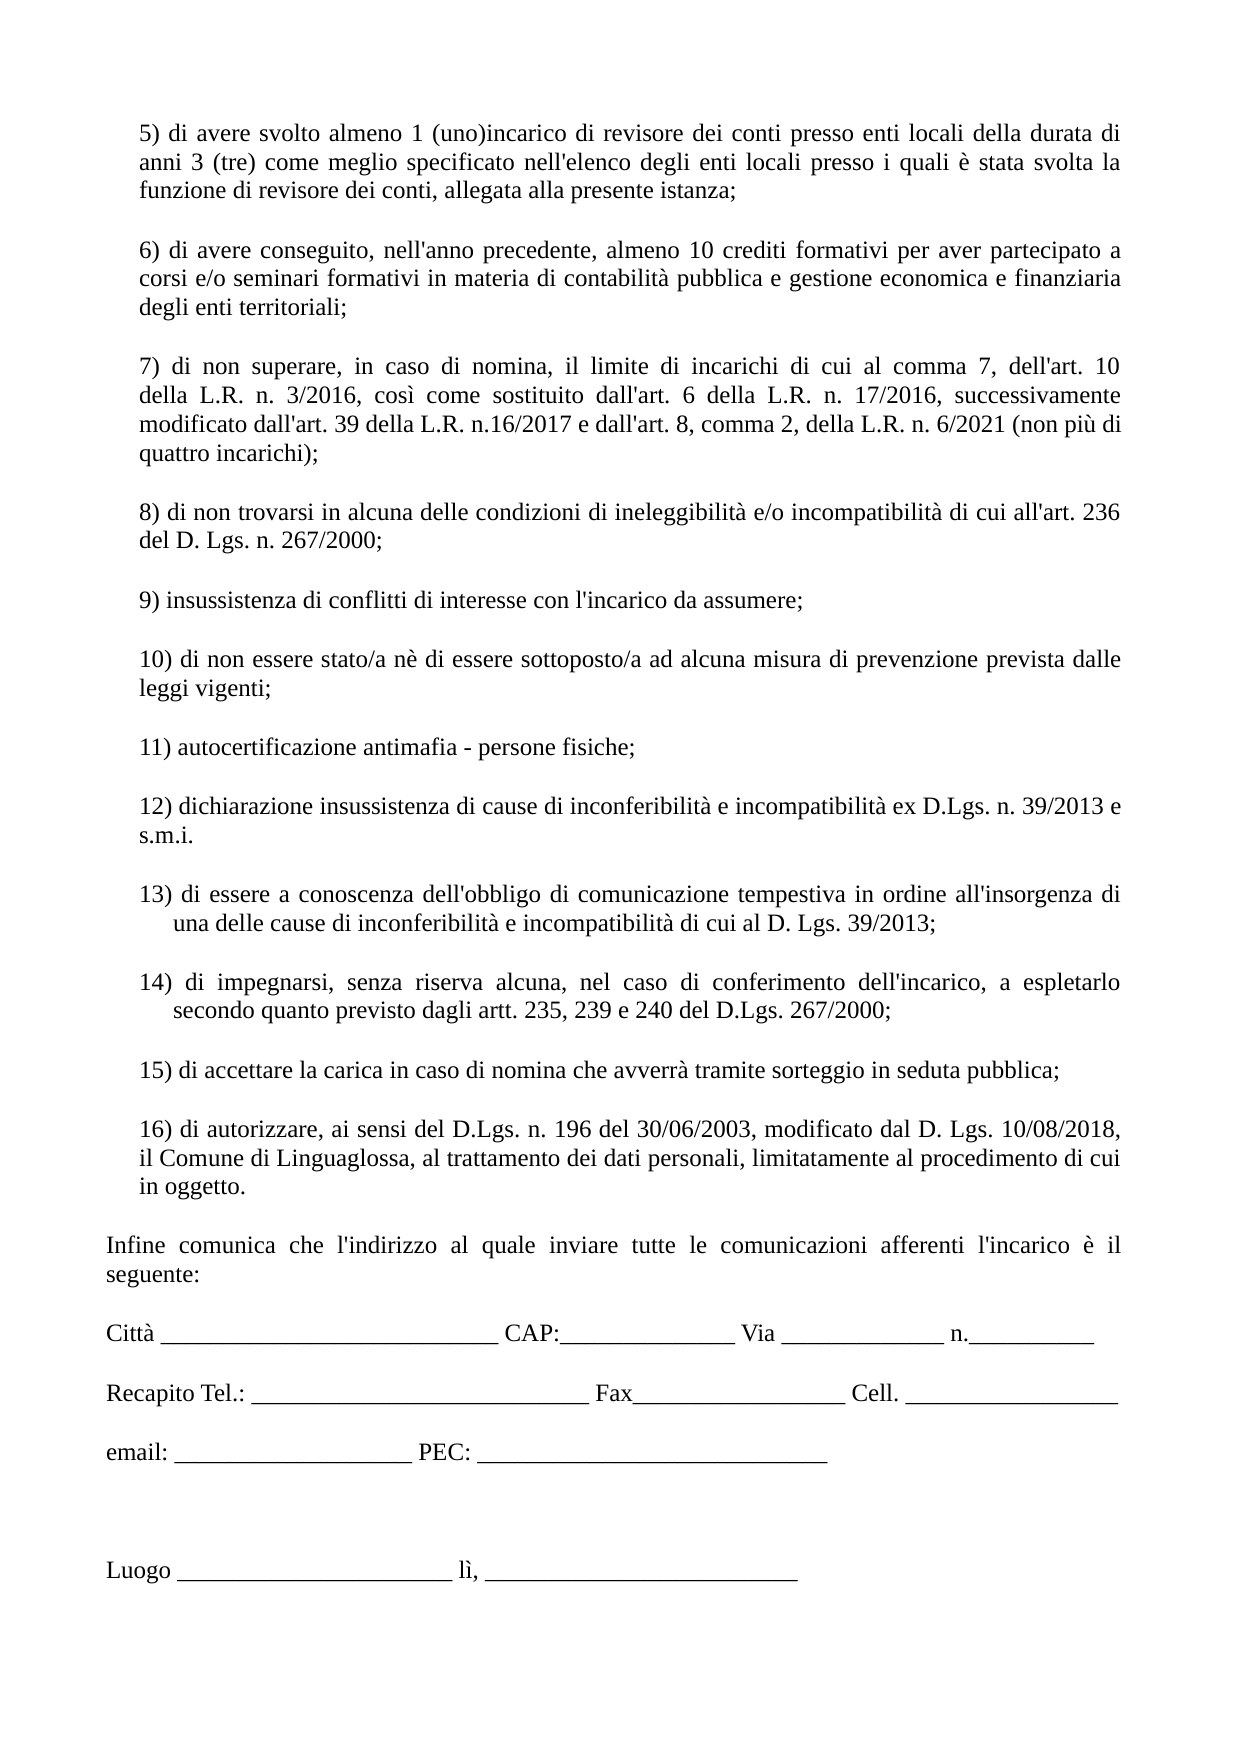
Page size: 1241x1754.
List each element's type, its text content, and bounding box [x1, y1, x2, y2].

text 9) insussistenza di conflitti di interesse con l'incarico da assumere; [139, 585, 1122, 613]
text 6) di avere conseguito, nell'anno precedente, almeno 10 crediti formativi per aver partecipato a corsi e/o seminari formativi in materia di contabilità pubblica e gestione economica e finanziaria degli enti territoriali; [139, 235, 1122, 321]
text Città ___________________________ CAP:______________ Via _____________ n.__________ [106, 1318, 1122, 1347]
text 15) di accettare la carica in caso di nomina che avverrà tramite sorteggio in seduta pubblica; [139, 1055, 1122, 1083]
text Recapito Tel.: ___________________________ Fax_________________ Cell. _________________ [106, 1378, 1122, 1406]
text 5) di avere svolto almeno 1 (uno)incarico di revisore dei conti presso enti locali della durata di anni 3 (tre) come meglio specificato nell'elenco degli enti locali presso i quali è stata svolta la funzione di revisore dei conti, allegata alla presente istanza; [139, 118, 1122, 204]
text 8) di non trovarsi in alcuna delle condizioni di ineleggibilità e/o incompatibilità di cui all'art. 236 del D. Lgs. n. 267/2000; [139, 497, 1122, 554]
text 10) di non essere stato/a nè di essere sottoposto/a ad alcuna misura di prevenzione prevista dalle leggi vigenti; [139, 644, 1122, 701]
text 11) autocertificazione antimafia - persone fisiche; [139, 732, 1122, 761]
text 16) di autorizzare, ai sensi del D.Lgs. n. 196 del 30/06/2003, modificato dal D. Lgs. 10/08/2018, il Comune di Linguaglossa, al trattamento dei dati personali, limitatamente al procedimento di cui in oggetto. [139, 1114, 1122, 1200]
text Luogo ______________________ lì, _________________________ [106, 1555, 1122, 1584]
text email: ___________________ PEC: ____________________________ [106, 1437, 1122, 1466]
text Infine comunica che l'indirizzo al quale inviare tutte le comunicazioni afferenti l'incarico è il seguente: [106, 1231, 1122, 1288]
text 13) di essere a conoscenza dell'obbligo di comunicazione tempestiva in ordine all'insorgenza di una delle cause di inconferibilità e incompatibilità di cui al D. Lgs. 39/2013; [139, 879, 1122, 936]
text 7) di non superare, in caso di nomina, il limite di incarichi di cui al comma 7, dell'art. 10 della L.R. n. 3/2016, così come sostituito dall'art. 6 della L.R. n. 17/2016, successivamente modificato dall'art. 39 della L.R. n.16/2017 e dall'art. 8, comma 2, della L.R. n. 6/2021 (non più di quattro incarichi); [139, 351, 1122, 466]
text 12) dichiarazione insussistenza di cause di inconferibilità e incompatibilità ex D.Lgs. n. 39/2013 e s.m.i. [139, 791, 1122, 848]
text 14) di impegnarsi, senza riserva alcuna, nel caso di conferimento dell'incarico, a espletarlo secondo quanto previsto dagli artt. 235, 239 e 240 del D.Lgs. 267/2000; [139, 967, 1122, 1024]
